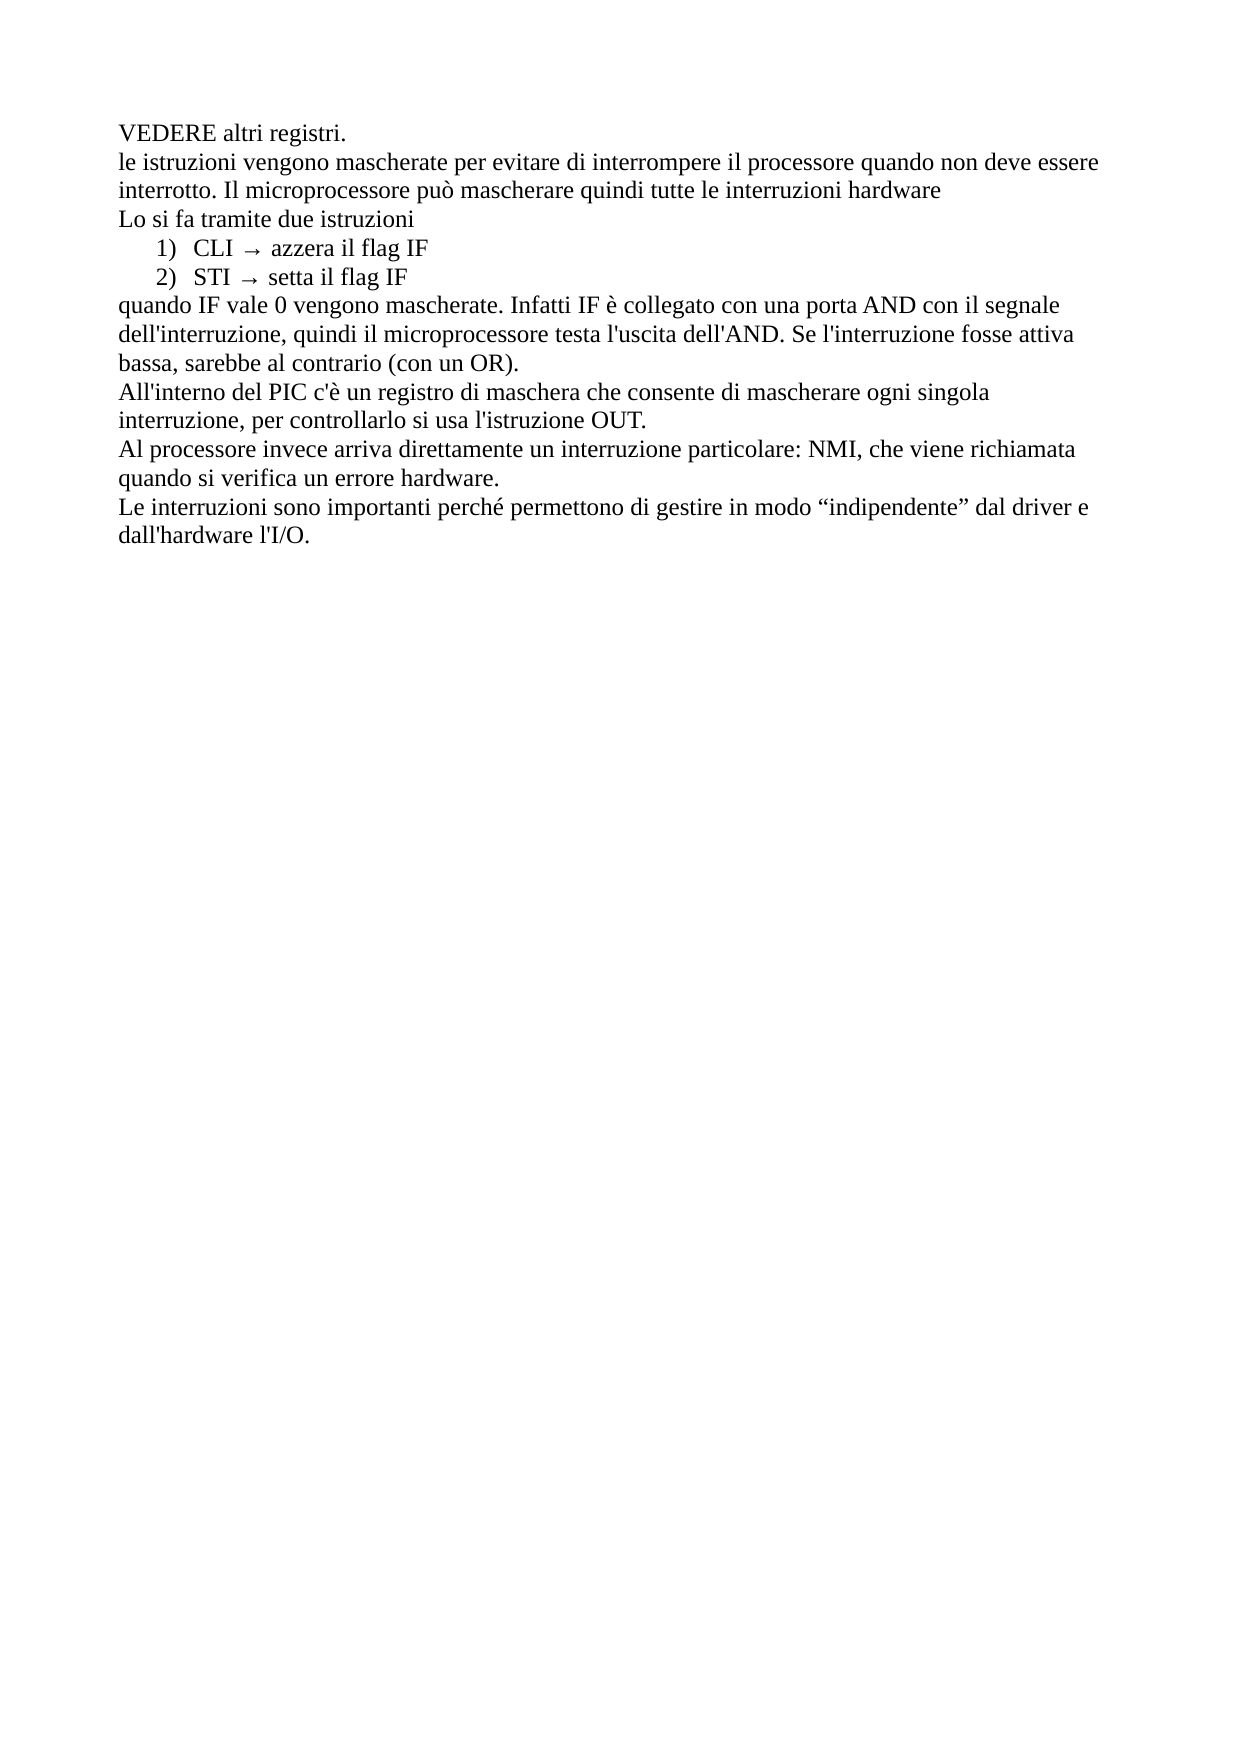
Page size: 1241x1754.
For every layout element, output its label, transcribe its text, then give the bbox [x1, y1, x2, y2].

text All'interno del PIC c'è un registro di maschera che consente di mascherare ogni singola interruzione, per controllarlo si usa l'istruzione OUT. [118, 377, 1122, 434]
list STI → setta il flag IF [156, 262, 1122, 291]
list CLI → azzera il flag IF [156, 233, 1122, 262]
text Lo si fa tramite due istruzioni [118, 204, 1122, 233]
text le istruzioni vengono mascherate per evitare di interrompere il processore quando non deve essere interrotto. Il microprocessore può mascherare quindi tutte le interruzioni hardware [118, 147, 1122, 204]
text Al processore invece arriva direttamente un interruzione particolare: NMI, che viene richiamata quando si verifica un errore hardware. [118, 434, 1122, 492]
text Le interruzioni sono importanti perché permettono di gestire in modo “indipendente” dal driver e dall'hardware l'I/O. [118, 492, 1122, 549]
text VEDERE altri registri. [118, 118, 1122, 147]
text quando IF vale 0 vengono mascherate. Infatti IF è collegato con una porta AND con il segnale dell'interruzione, quindi il microprocessore testa l'uscita dell'AND. Se l'interruzione fosse attiva bassa, sarebbe al contrario (con un OR). [118, 291, 1122, 377]
